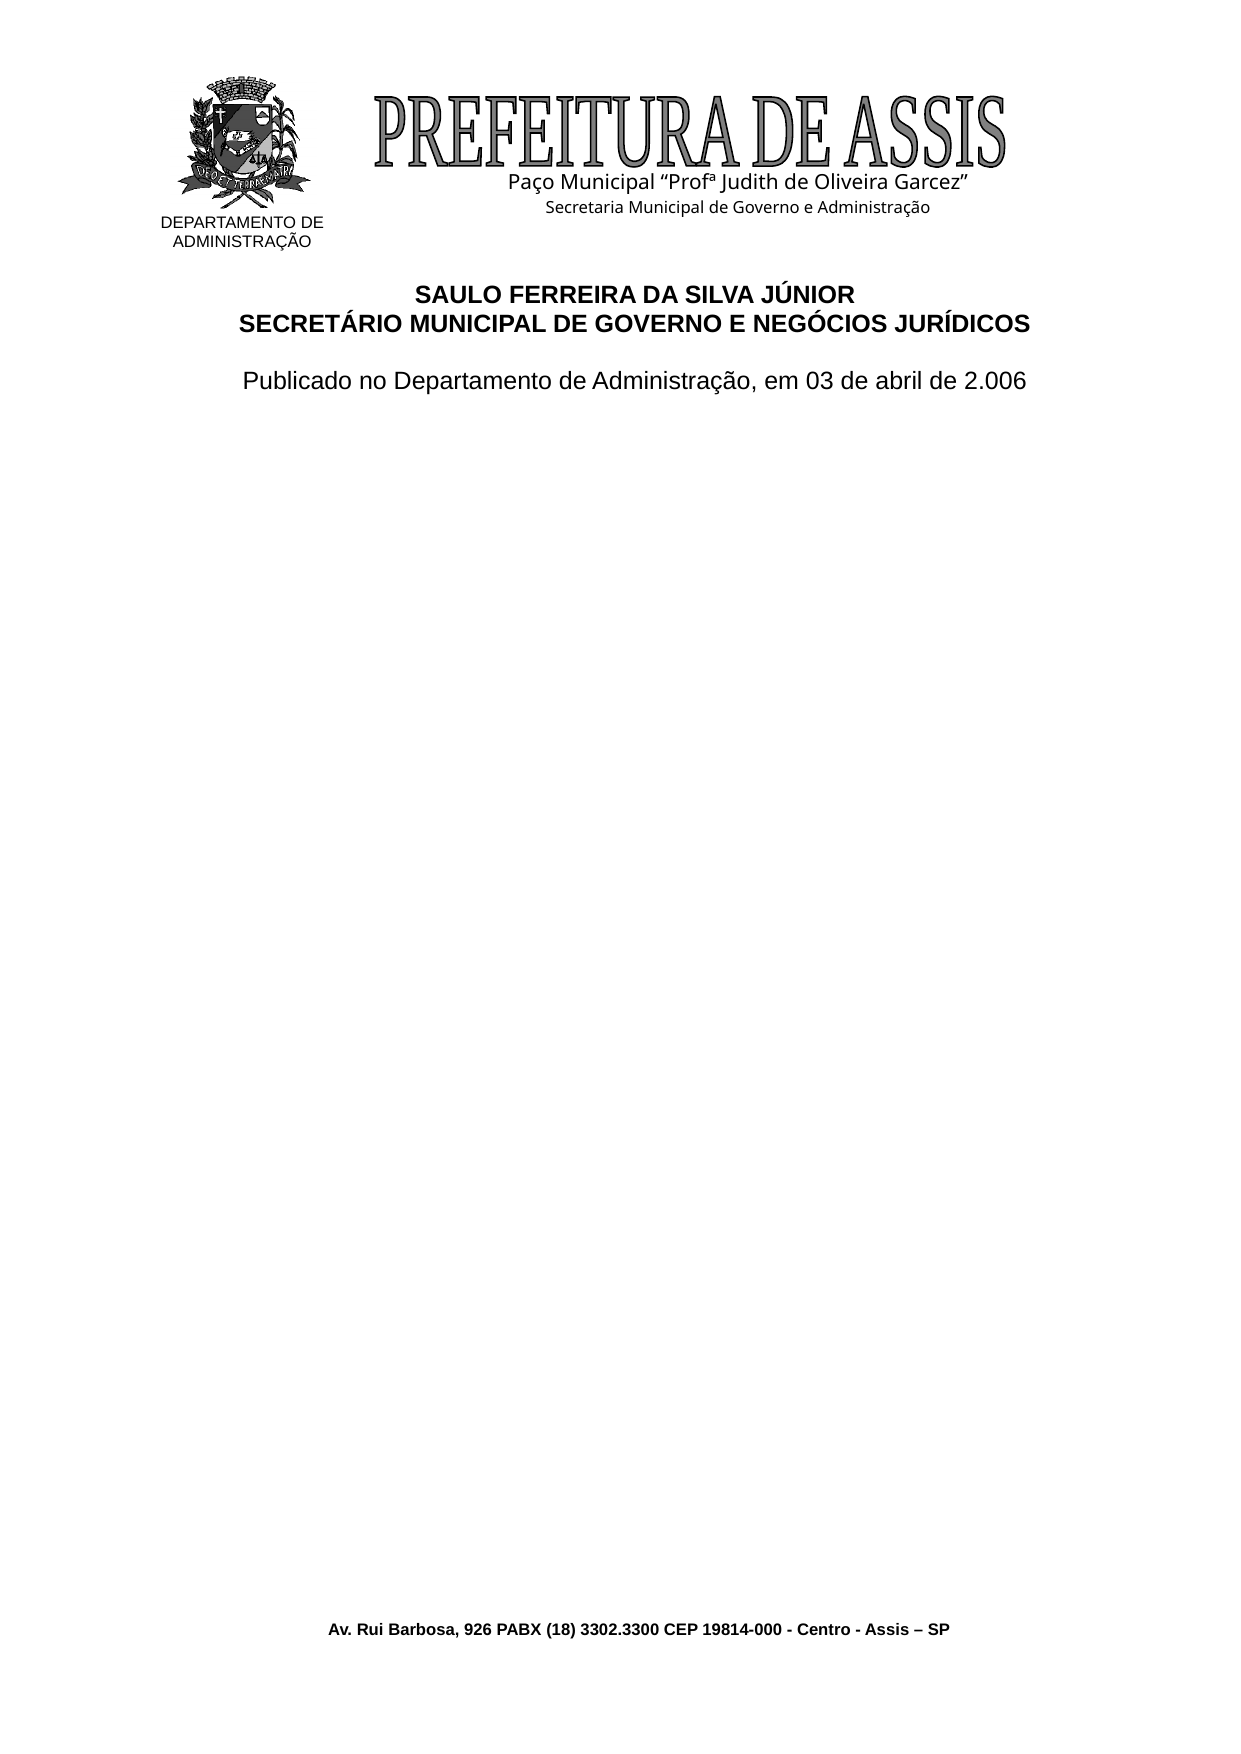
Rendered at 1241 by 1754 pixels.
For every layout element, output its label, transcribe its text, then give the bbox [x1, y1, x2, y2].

text Publicado no Departamento de Administração, em 03 de abril de 2.006 [148, 366, 1122, 395]
text SAULO FERREIRA DA SILVA JÚNIOR [148, 280, 1122, 309]
text SECRETÁRIO MUNICIPAL DE GOVERNO E NEGÓCIOS JURÍDICOS [148, 309, 1122, 337]
